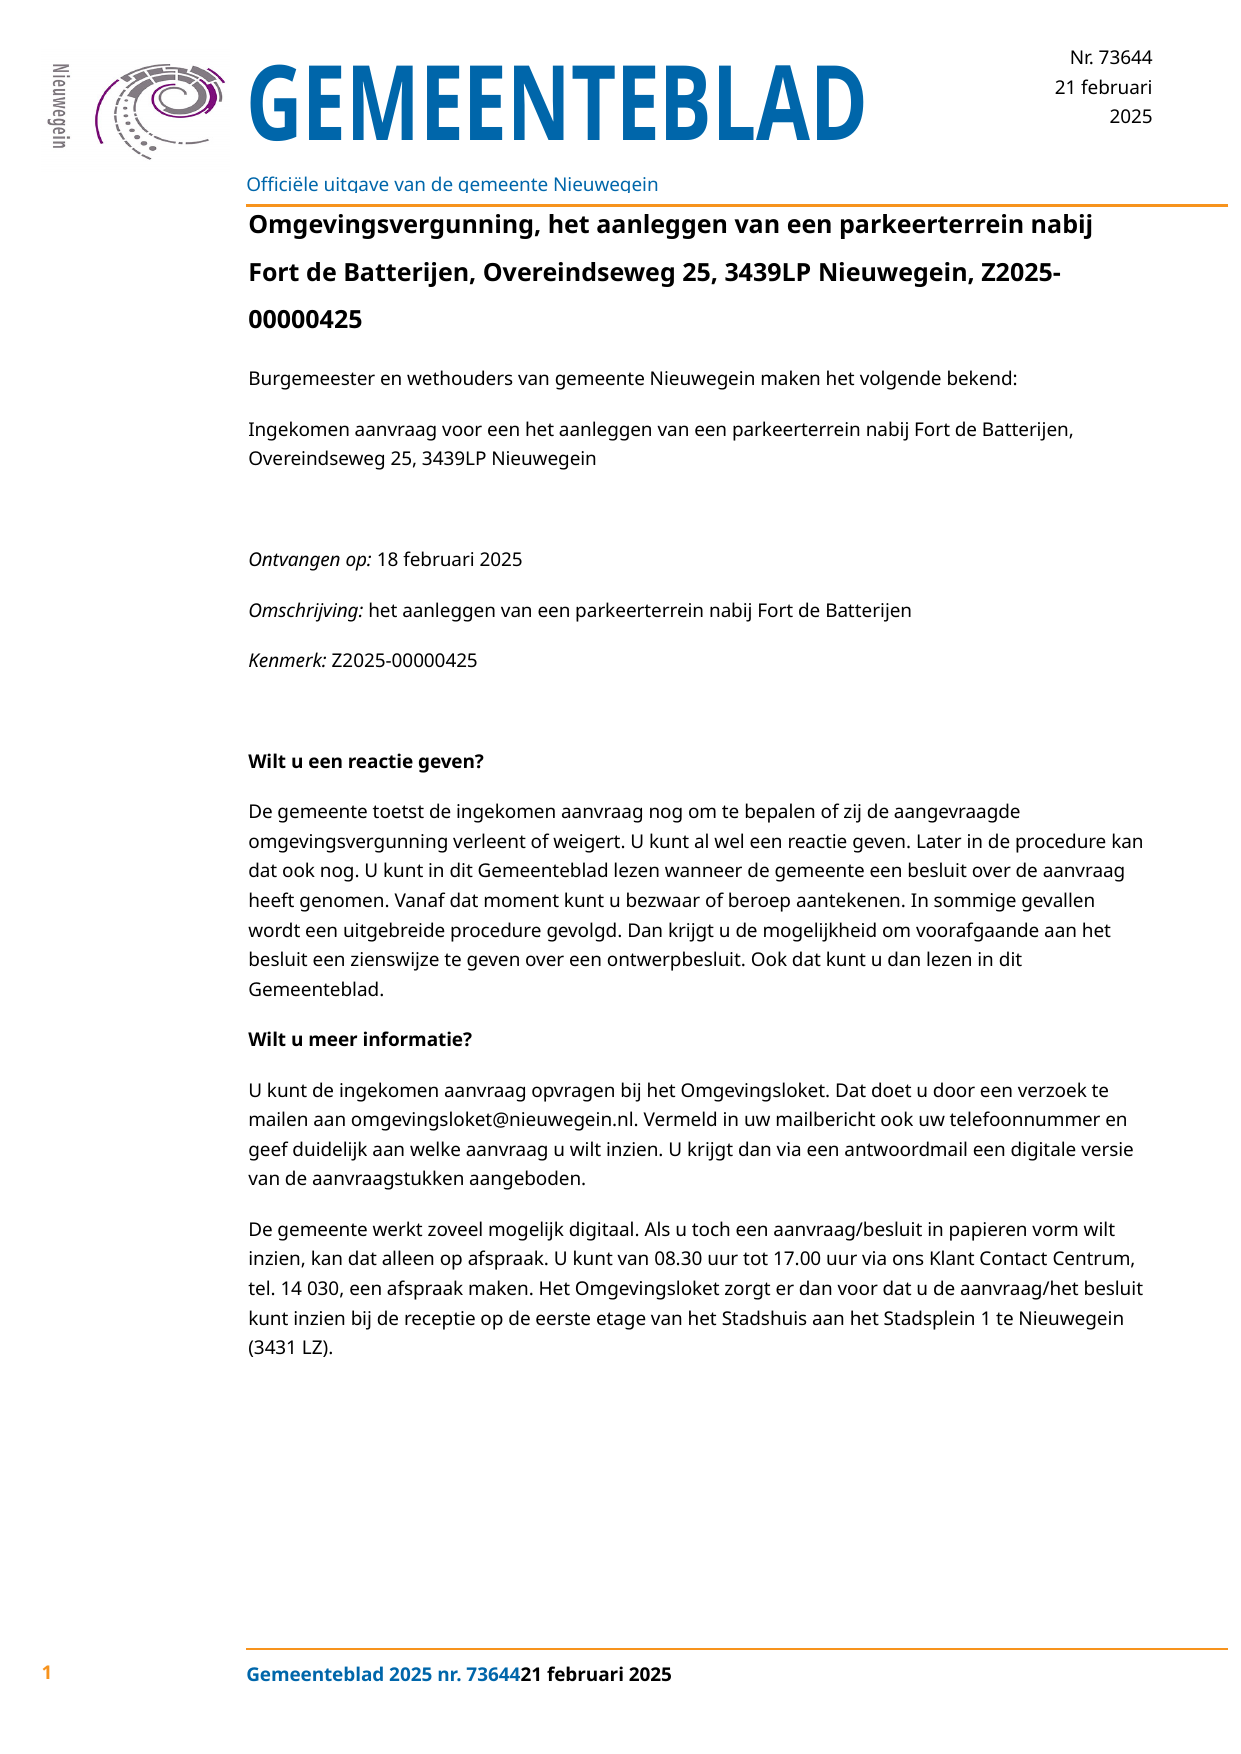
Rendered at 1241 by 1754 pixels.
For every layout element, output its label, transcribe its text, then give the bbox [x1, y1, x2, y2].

text Wilt u meer informatie? [248, 1026, 1152, 1052]
text De gemeente werkt zoveel mogelijk digitaal. Als u toch een aanvraag/besluit in papieren vorm wilt inzien, kan dat alleen op afspraak. U kunt van 08.30 uur tot 17.00 uur via ons Klant Contact Centrum, tel. 14 030, een afspraak maken. Het Omgevingsloket zorgt er dan voor dat u de aanvraag/het besluit kunt inzien bij de receptie op de eerste etage van het Stadshuis aan het Stadsplein 1 te Nieuwegein (3431 LZ). [248, 1216, 1152, 1360]
text U kunt de ingekomen aanvraag opvragen bij het Omgevingsloket. Dat doet u door een verzoek te mailen aan omgevingsloket@nieuwegein.nl. Vermeld in uw mailbericht ook uw telefoonnummer en geef duidelijk aan welke aanvraag u wilt inzien. U krijgt dan via een antwoordmail een digitale versie van de aanvraagstukken aangeboden. [248, 1077, 1152, 1191]
text Omschrijving: het aanleggen van een parkeerterrein nabij Fort de Batterijen [248, 597, 1152, 622]
text Kenmerk: Z2025-00000425 [248, 647, 1152, 673]
text Wilt u een reactie geven? [248, 748, 1152, 774]
text Ontvangen op: 18 februari 2025 [248, 546, 1152, 572]
text Ingekomen aanvraag voor een het aanleggen van een parkeerterrein nabij Fort de Batterijen, Overeindseweg 25, 3439LP Nieuwegein [248, 416, 1152, 471]
text Omgevingsvergunning, het aanleggen van een parkeerterrein nabij Fort de Batterijen, Overeindseweg 25, 3439LP Nieuwegein, Z2025-00000425 [248, 207, 1152, 336]
picture [41, 47, 231, 172]
text De gemeente toetst de ingekomen aanvraag nog om te bepalen of zij de aangevraagde omgevingsvergunning verleent of weigert. U kunt al wel een reactie geven. Later in de procedure kan dat ook nog. U kunt in dit Gemeenteblad lezen wanneer de gemeente een besluit over de aanvraag heeft genomen. Vanaf dat moment kunt u bezwaar of beroep aantekenen. In sommige gevallen wordt een uitgebreide procedure gevolgd. Dan krijgt u de mogelijkheid om voorafgaande aan het besluit een zienswijze te geven over een ontwerpbesluit. Ook dat kunt u dan lezen in dit Gemeenteblad. [248, 798, 1152, 1002]
text Burgemeester en wethouders van gemeente Nieuwegein maken het volgende bekend: [248, 366, 1152, 391]
